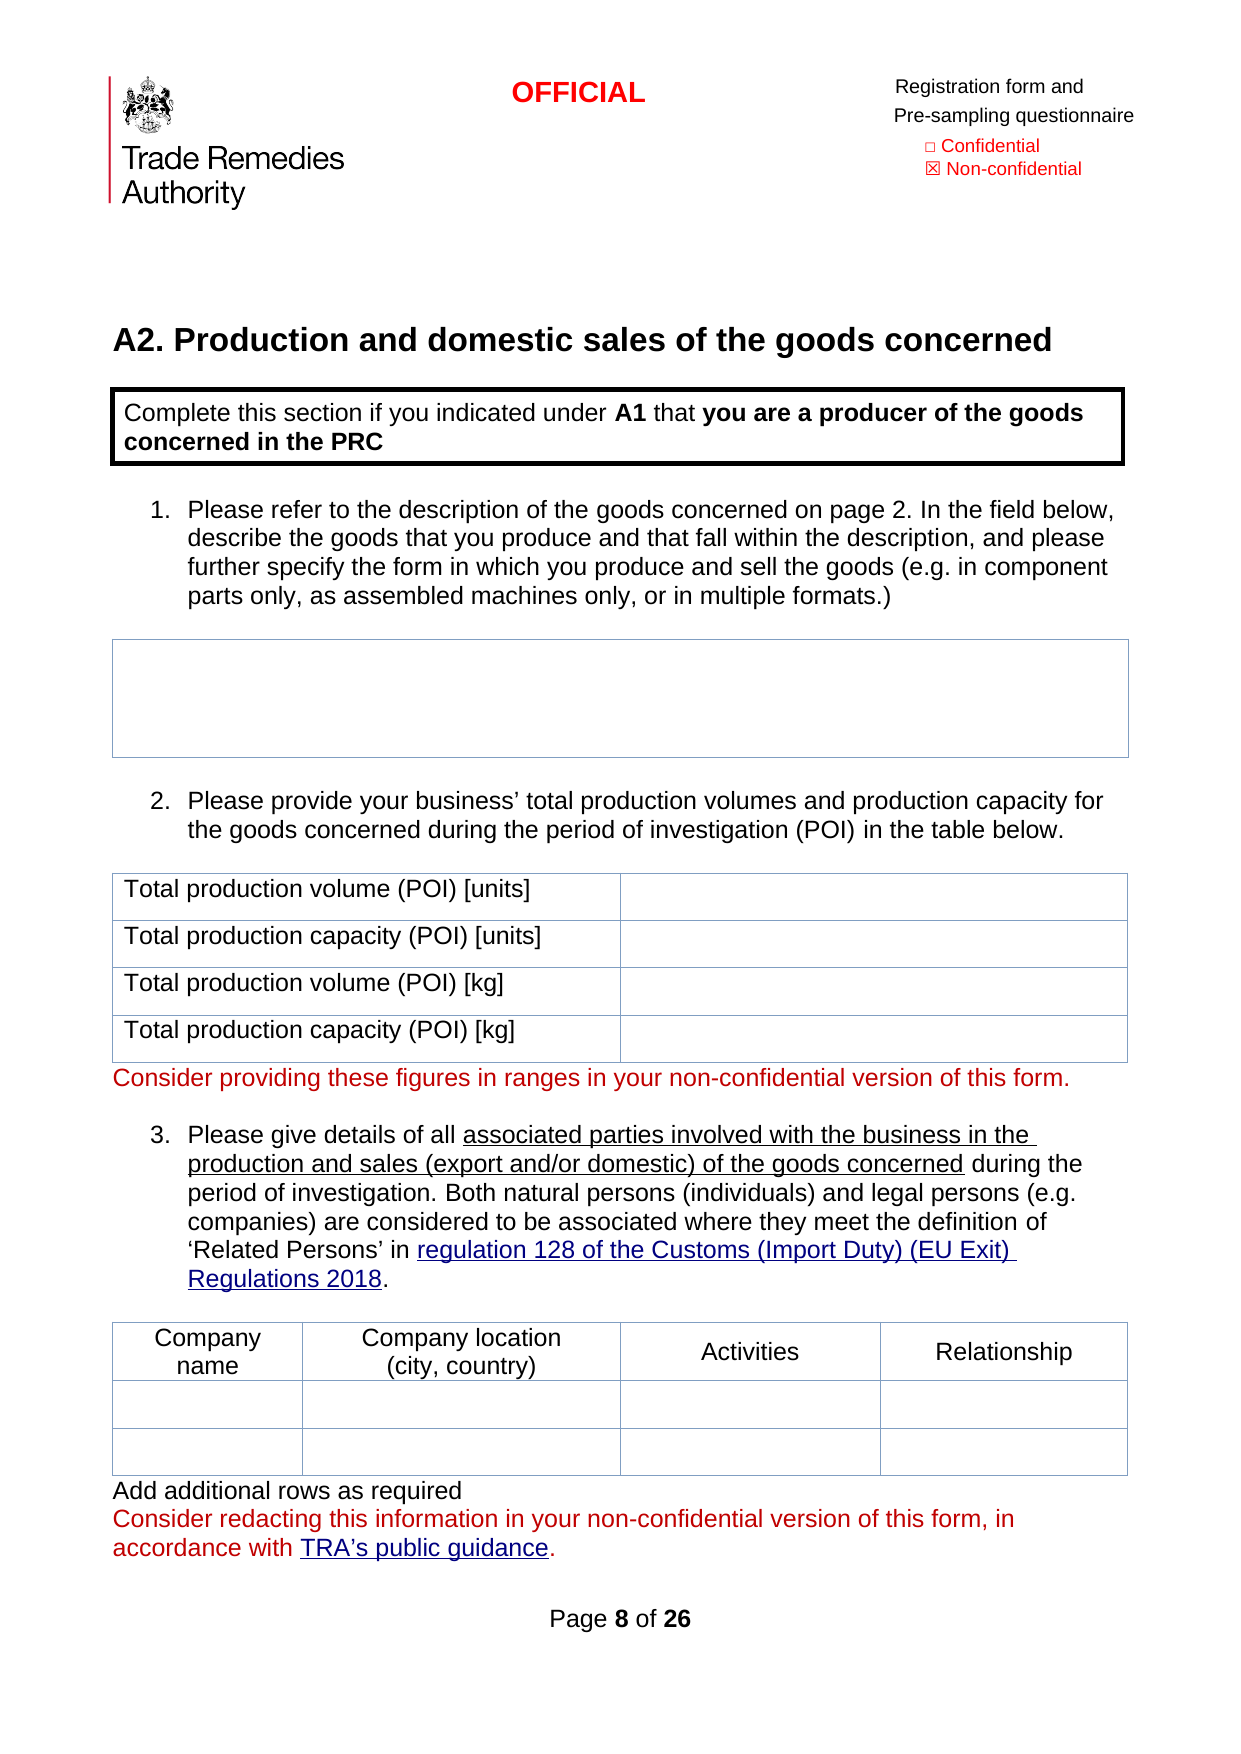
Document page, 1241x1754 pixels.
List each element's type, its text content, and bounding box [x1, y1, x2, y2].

table_header [113, 640, 1128, 757]
list Please refer to the description of the goods concerned on page 2. In the field below, describe the goods that you produce and that fall within the description, and please further specify the form in which you produce and sell the goods (e.g. in component parts only, as assembled machines only, or in multiple formats.) [150, 495, 1128, 610]
table_cell [303, 1429, 620, 1475]
list Please provide your business’ total production volumes and production capacity for the goods concerned during the period of investigation (POI) in the table below. [150, 786, 1128, 844]
table_cell Total production capacity (POI) [kg] [113, 1016, 620, 1062]
table_cell [621, 1016, 1127, 1062]
text Consider redacting this information in your non-confidential version of this form, in accordance with TRA’s public guidance. [112, 1504, 1128, 1562]
table_header Company name [113, 1323, 302, 1380]
table_header Relationship [881, 1323, 1127, 1380]
table_header Total production volume (POI) [units] [113, 874, 620, 920]
table_cell [881, 1381, 1127, 1427]
table_cell [113, 1429, 302, 1475]
table_header Company location (city, country) [303, 1323, 620, 1380]
text Add additional rows as required [112, 1476, 1128, 1504]
table_header Activities [621, 1323, 880, 1380]
table_cell [881, 1429, 1127, 1475]
table_cell [621, 921, 1127, 967]
table_cell [621, 1429, 880, 1475]
text Consider providing these figures in ranges in your non-confidential version of this form. [112, 1063, 1128, 1092]
picture [108, 76, 344, 210]
table_cell Total production volume (POI) [kg] [113, 968, 620, 1014]
table_cell [621, 968, 1127, 1014]
subtitle A2. Production and domestic sales of the goods concerned [112, 320, 1128, 358]
list Please give details of all associated parties involved with the business in the production and sales (export and/or domestic) of the goods concerned during the period of investigation. Both natural persons (individuals) and legal persons (e.g. companies) are considered to be associated where they meet the definition of ‘Related Persons’ in regulation 128 of the Customs (Import Duty) (EU Exit) Regulations 2018. [150, 1120, 1128, 1293]
table_cell Total production capacity (POI) [units] [113, 921, 620, 967]
table_cell [621, 1381, 880, 1427]
table_cell [303, 1381, 620, 1427]
table_header Complete this section if you indicated under A1 that you are a producer of the goods concerned in the PRC [115, 392, 1121, 461]
table_cell [113, 1381, 302, 1427]
table_header [621, 874, 1127, 920]
